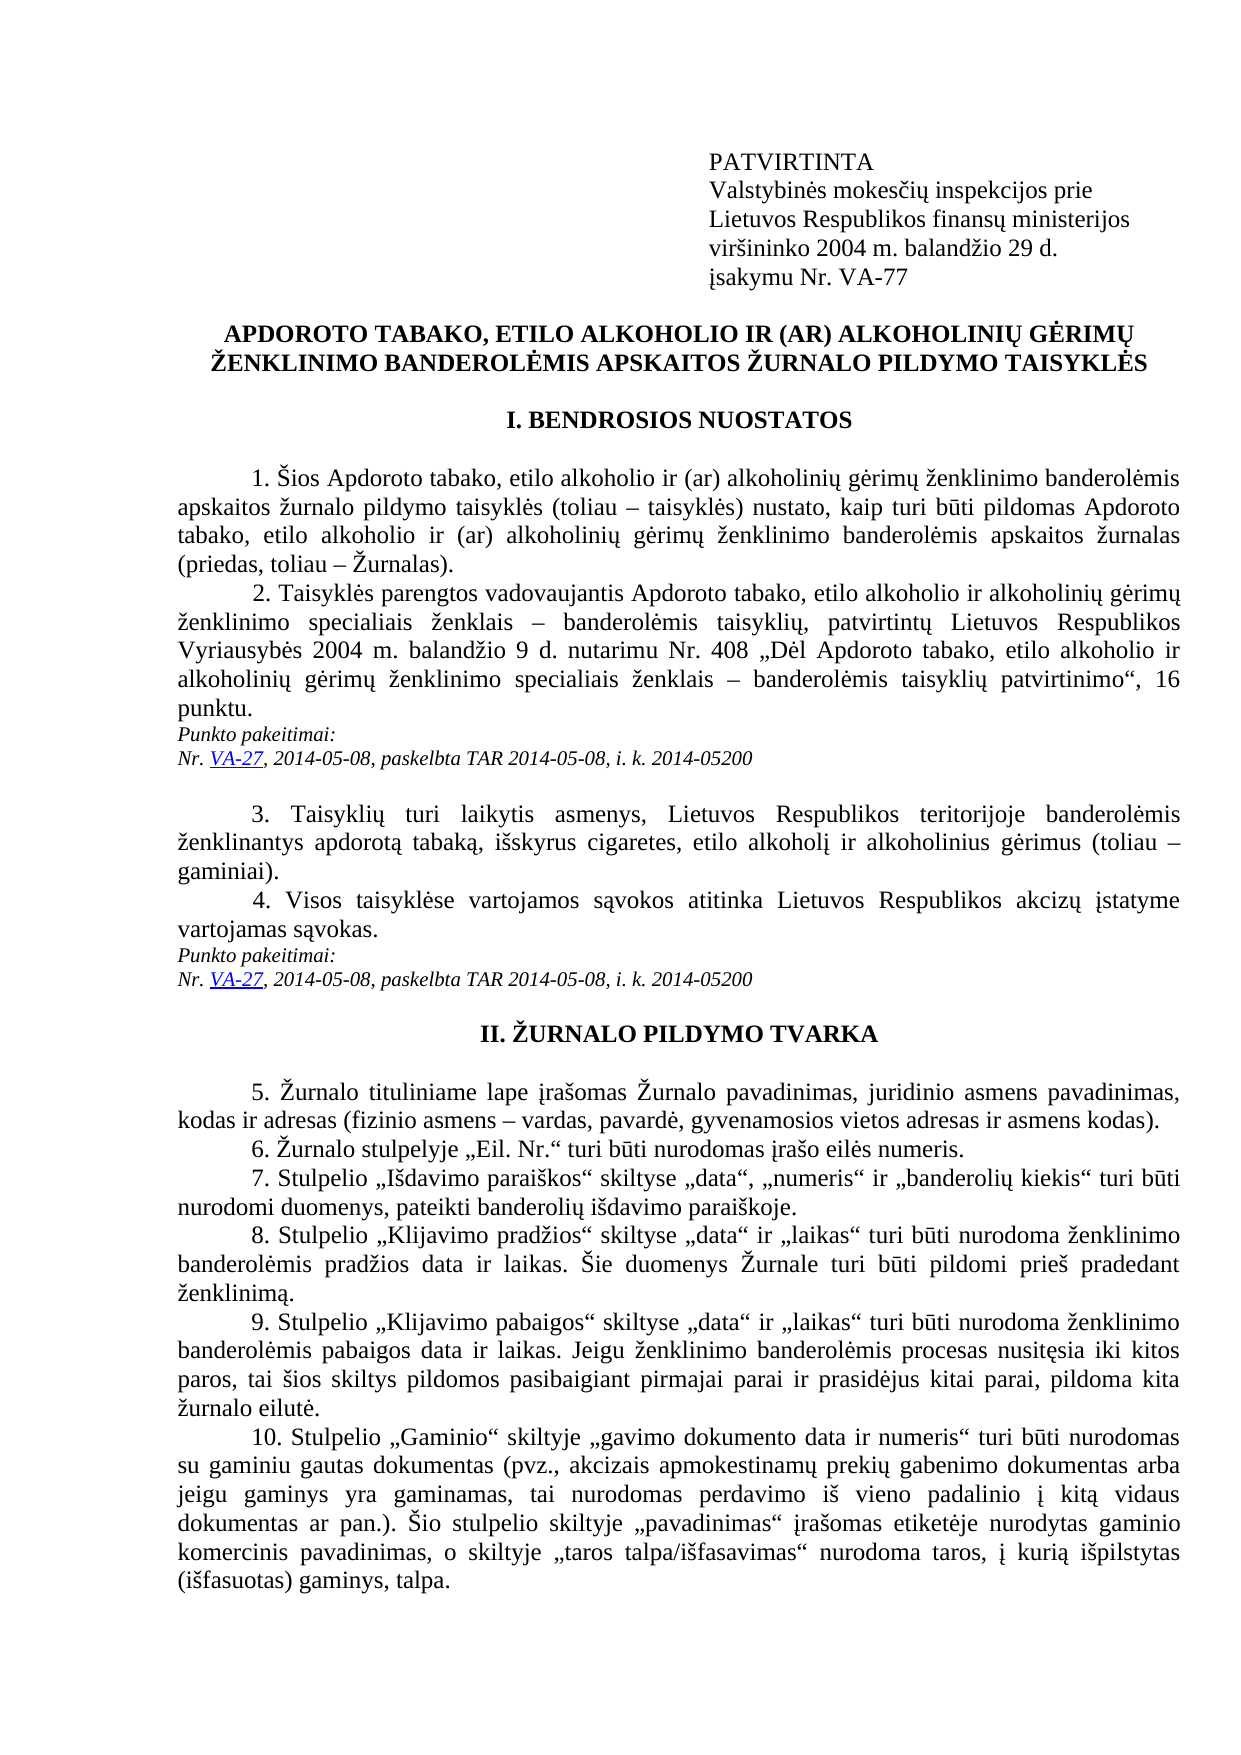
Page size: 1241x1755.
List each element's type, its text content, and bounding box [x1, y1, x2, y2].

text įsakymu Nr. VA-77 [177, 262, 1181, 291]
text 2. Taisyklės parengtos vadovaujantis Apdoroto tabako, etilo alkoholio ir alkoholinių gėrimų ženklinimo specialiais ženklais – banderolėmis taisyklių, patvirtintų Lietuvos Respublikos Vyriausybės 2004 m. balandžio 9 d. nutarimu Nr. 408 „Dėl Apdoroto tabako, etilo alkoholio ir alkoholinių gėrimų ženklinimo specialiais ženklais – banderolėmis taisyklių patvirtinimo“, 16 punktu. [177, 578, 1181, 722]
text I. BENDROSIOS NUOSTATOS [177, 406, 1181, 434]
text Nr. VA-27, 2014-05-08, paskelbta TAR 2014-05-08, i. k. 2014-05200 [177, 746, 1181, 770]
text 4. Visos taisyklėse vartojamos sąvokos atitinka Lietuvos Respublikos akcizų įstatyme vartojamas sąvokas. [177, 885, 1181, 942]
text 9. Stulpelio „Klijavimo pabaigos“ skiltyse „data“ ir „laikas“ turi būti nurodoma ženklinimo banderolėmis pabaigos data ir laikas. Jeigu ženklinimo banderolėmis procesas nusitęsia iki kitos paros, tai šios skiltys pildomos pasibaigiant pirmajai parai ir prasidėjus kitai parai, pildoma kita žurnalo eilutė. [177, 1307, 1181, 1422]
text 10. Stulpelio „Gaminio“ skiltyje „gavimo dokumento data ir numeris“ turi būti nurodomas su gaminiu gautas dokumentas (pvz., akcizais apmokestinamų prekių gabenimo dokumentas arba jeigu gaminys yra gaminamas, tai nurodomas perdavimo iš vieno padalinio į kitą vidaus dokumentas ar pan.). Šio stulpelio skiltyje „pavadinimas“ įrašomas etiketėje nurodytas gaminio komercinis pavadinimas, o skiltyje „taros talpa/išfasavimas“ nurodoma taros, į kurią išpilstytas (išfasuotas) gaminys, talpa. [177, 1422, 1181, 1594]
text 7. Stulpelio „Išdavimo paraiškos“ skiltyse „data“, „numeris“ ir „banderolių kiekis“ turi būti nurodomi duomenys, pateikti banderolių išdavimo paraiškoje. [177, 1163, 1181, 1221]
text PATVIRTINTA [177, 147, 1181, 176]
text 5. Žurnalo tituliniame lape įrašomas Žurnalo pavadinimas, juridinio asmens pavadinimas, kodas ir adresas (fizinio asmens – vardas, pavardė, gyvenamosios vietos adresas ir asmens kodas). [177, 1077, 1181, 1134]
text 8. Stulpelio „Klijavimo pradžios“ skiltyse „data“ ir „laikas“ turi būti nurodoma ženklinimo banderolėmis pradžios data ir laikas. Šie duomenys Žurnale turi būti pildomi prieš pradedant ženklinimą. [177, 1221, 1181, 1307]
text 1. Šios Apdoroto tabako, etilo alkoholio ir (ar) alkoholinių gėrimų ženklinimo banderolėmis apskaitos žurnalo pildymo taisyklės (toliau – taisyklės) nustato, kaip turi būti pildomas Apdoroto tabako, etilo alkoholio ir (ar) alkoholinių gėrimų ženklinimo banderolėmis apskaitos žurnalas (priedas, toliau – Žurnalas). [177, 463, 1181, 578]
text II. ŽURNALO PILDYMO TVARKA [177, 1019, 1181, 1048]
text 6. Žurnalo stulpelyje „Eil. Nr.“ turi būti nurodomas įrašo eilės numeris. [177, 1134, 1181, 1163]
text Lietuvos Respublikos finansų ministerijos [177, 204, 1181, 233]
text 3. Taisyklių turi laikytis asmenys, Lietuvos Respublikos teritorijoje banderolėmis ženklinantys apdorotą tabaką, išskyrus cigaretes, etilo alkoholį ir alkoholinius gėrimus (toliau – gaminiai). [177, 799, 1181, 885]
text viršininko 2004 m. balandžio 29 d. [177, 233, 1181, 262]
text APDOROTO TABAKO, ETILO ALKOHOLIO IR (AR) ALKOHOLINIŲ GĖRIMŲ ŽENKLINIMO BANDEROLĖMIS APSKAITOS ŽURNALO PILDYMO TAISYKLĖS [177, 319, 1181, 377]
text Nr. VA-27, 2014-05-08, paskelbta TAR 2014-05-08, i. k. 2014-05200 [177, 967, 1181, 991]
text Punkto pakeitimai: [177, 942, 1181, 967]
text Valstybinės mokesčių inspekcijos prie [177, 176, 1181, 204]
text Punkto pakeitimai: [177, 722, 1181, 746]
